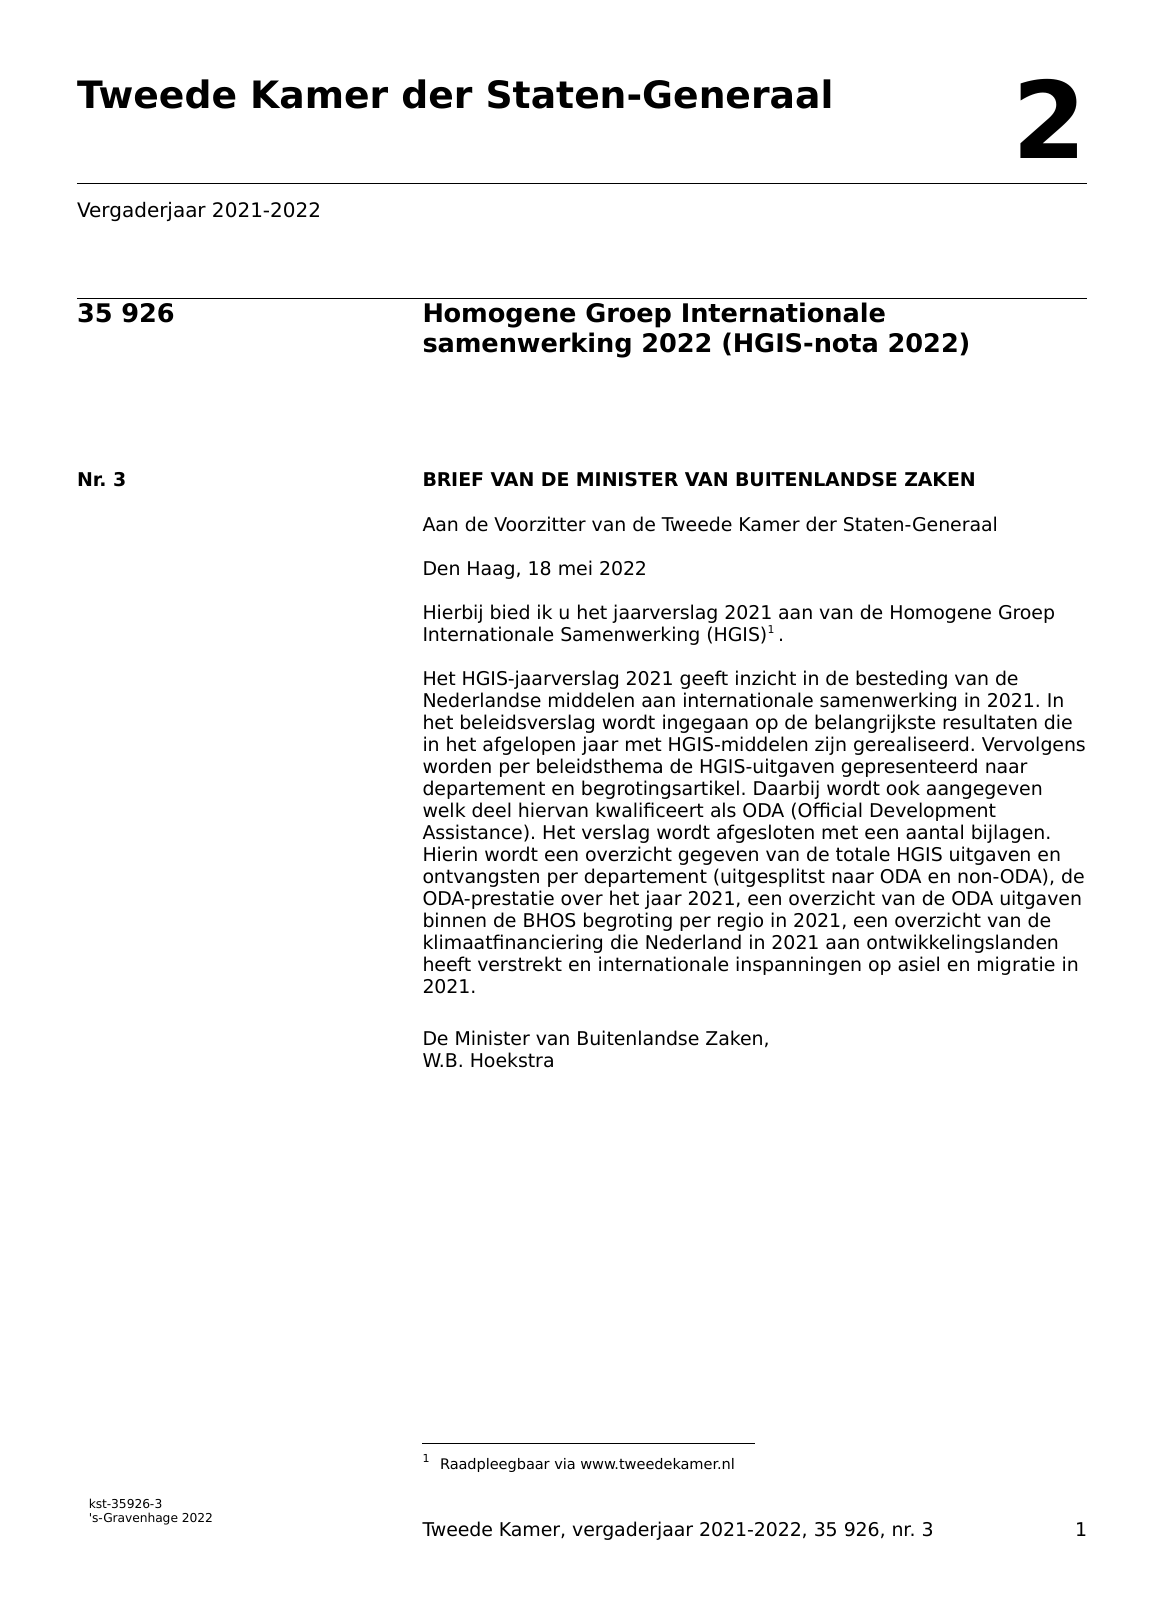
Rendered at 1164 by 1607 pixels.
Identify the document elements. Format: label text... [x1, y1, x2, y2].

table_cell Vergaderjaar 2021-2022 [77, 184, 1087, 298]
text Hierbij bied ik u het jaarverslag 2021 aan van de Homogene Groep Internationale Samenwerking (HGIS). [422, 602, 1087, 646]
text kst-35926-3 [88, 1497, 323, 1511]
text Den Haag, 18 mei 2022 [422, 558, 1087, 580]
table_header 2 [886, 59, 1087, 183]
table_header Tweede Kamer der Staten-Generaal [77, 59, 886, 183]
subtitle Nr. 3 BRIEF VAN DE MINISTER VAN BUITENLANDSE ZAKEN [77, 469, 1087, 491]
text De Minister van Buitenlandse Zaken, W.B. Hoekstra [422, 1028, 1087, 1072]
subtitle 35 926 Homogene Groep Internationale samenwerking 2022 (HGIS-nota 2022) [77, 299, 1087, 358]
text Aan de Voorzitter van de Tweede Kamer der Staten-Generaal [422, 513, 1087, 536]
text Raadpleegbaar via www.tweedekamer.nl [422, 1452, 1087, 1474]
text Het HGIS-jaarverslag 2021 geeft inzicht in de besteding van de Nederlandse middelen aan internationale samenwerking in 2021. In het beleidsverslag wordt ingegaan op de belangrijkste resultaten die in het afgelopen jaar met HGIS-middelen zijn gerealiseerd. Vervolgens worden per beleidsthema de HGIS-uitgaven gepresenteerd naar departement en begrotingsartikel. Daarbij wordt ook aangegeven welk deel hiervan kwalificeert als ODA (Official Development Assistance). Het verslag wordt afgesloten met een aantal bijlagen. Hierin wordt een overzicht gegeven van de totale HGIS uitgaven en ontvangsten per departement (uitgesplitst naar ODA en non-ODA), de ODA-prestatie over het jaar 2021, een overzicht van de ODA uitgaven binnen de BHOS begroting per regio in 2021, een overzicht van de klimaatfinanciering die Nederland in 2021 aan ontwikkelingslanden heeft verstrekt en internationale inspanningen op asiel en migratie in 2021. [422, 668, 1087, 998]
text 's-Gravenhage 2022 [88, 1511, 323, 1525]
